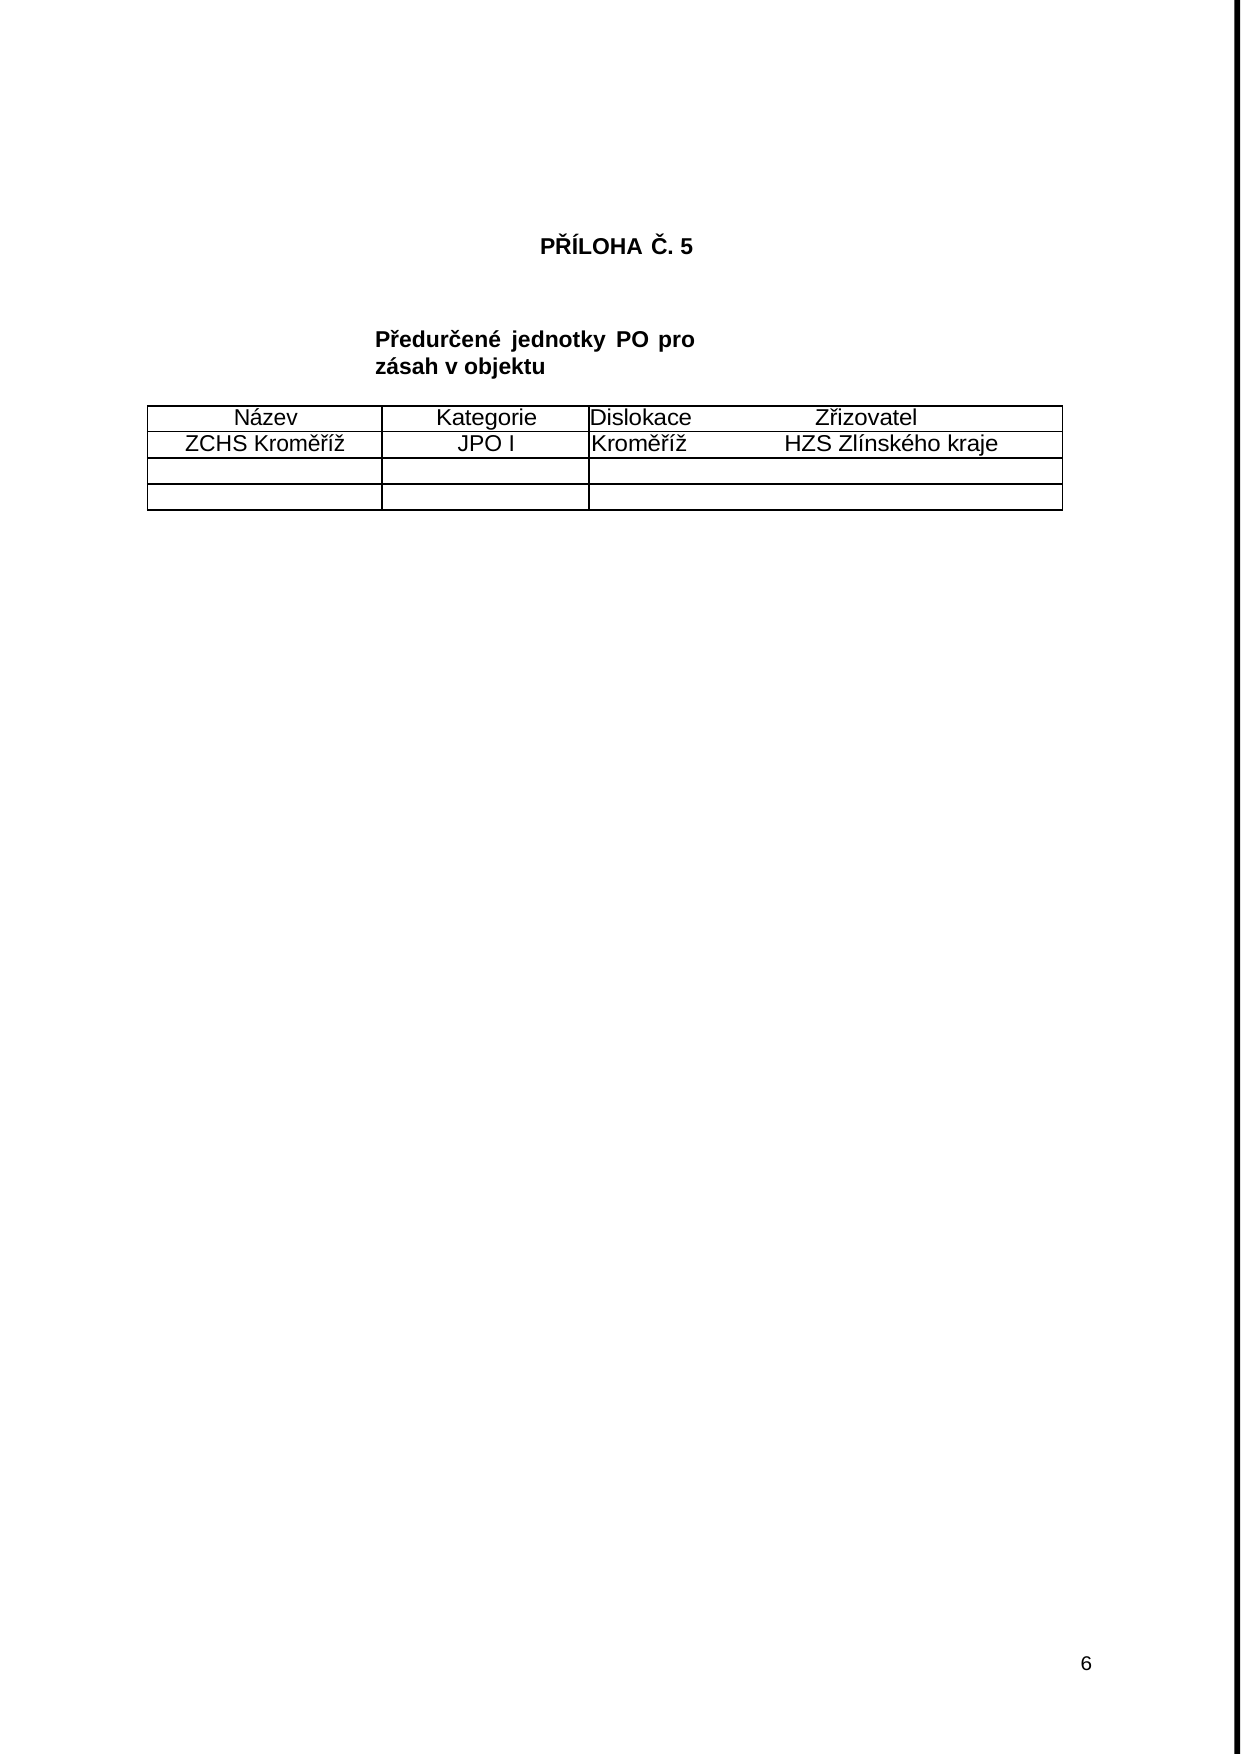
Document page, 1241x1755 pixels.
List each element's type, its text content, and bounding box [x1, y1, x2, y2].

table_cell [148, 459, 381, 483]
table_header Dislokace Zřizovatel [590, 407, 1062, 431]
text Předurčené jednotky PO pro zásah v objektu [375, 326, 716, 379]
table_header Kategorie [383, 407, 588, 431]
table_cell [383, 485, 588, 509]
table_cell Kroměříž HZS Zlínského kraje [590, 432, 1062, 457]
text PŘÍLOHA Č. 5 [118, 233, 694, 259]
table_cell [590, 459, 1062, 483]
table_cell ZCHS Kroměříž [148, 432, 381, 457]
table_header Název [148, 407, 381, 431]
table_cell [148, 485, 381, 509]
table_cell JPO I [383, 432, 588, 457]
table_cell [383, 459, 588, 483]
table_cell [590, 485, 1062, 509]
